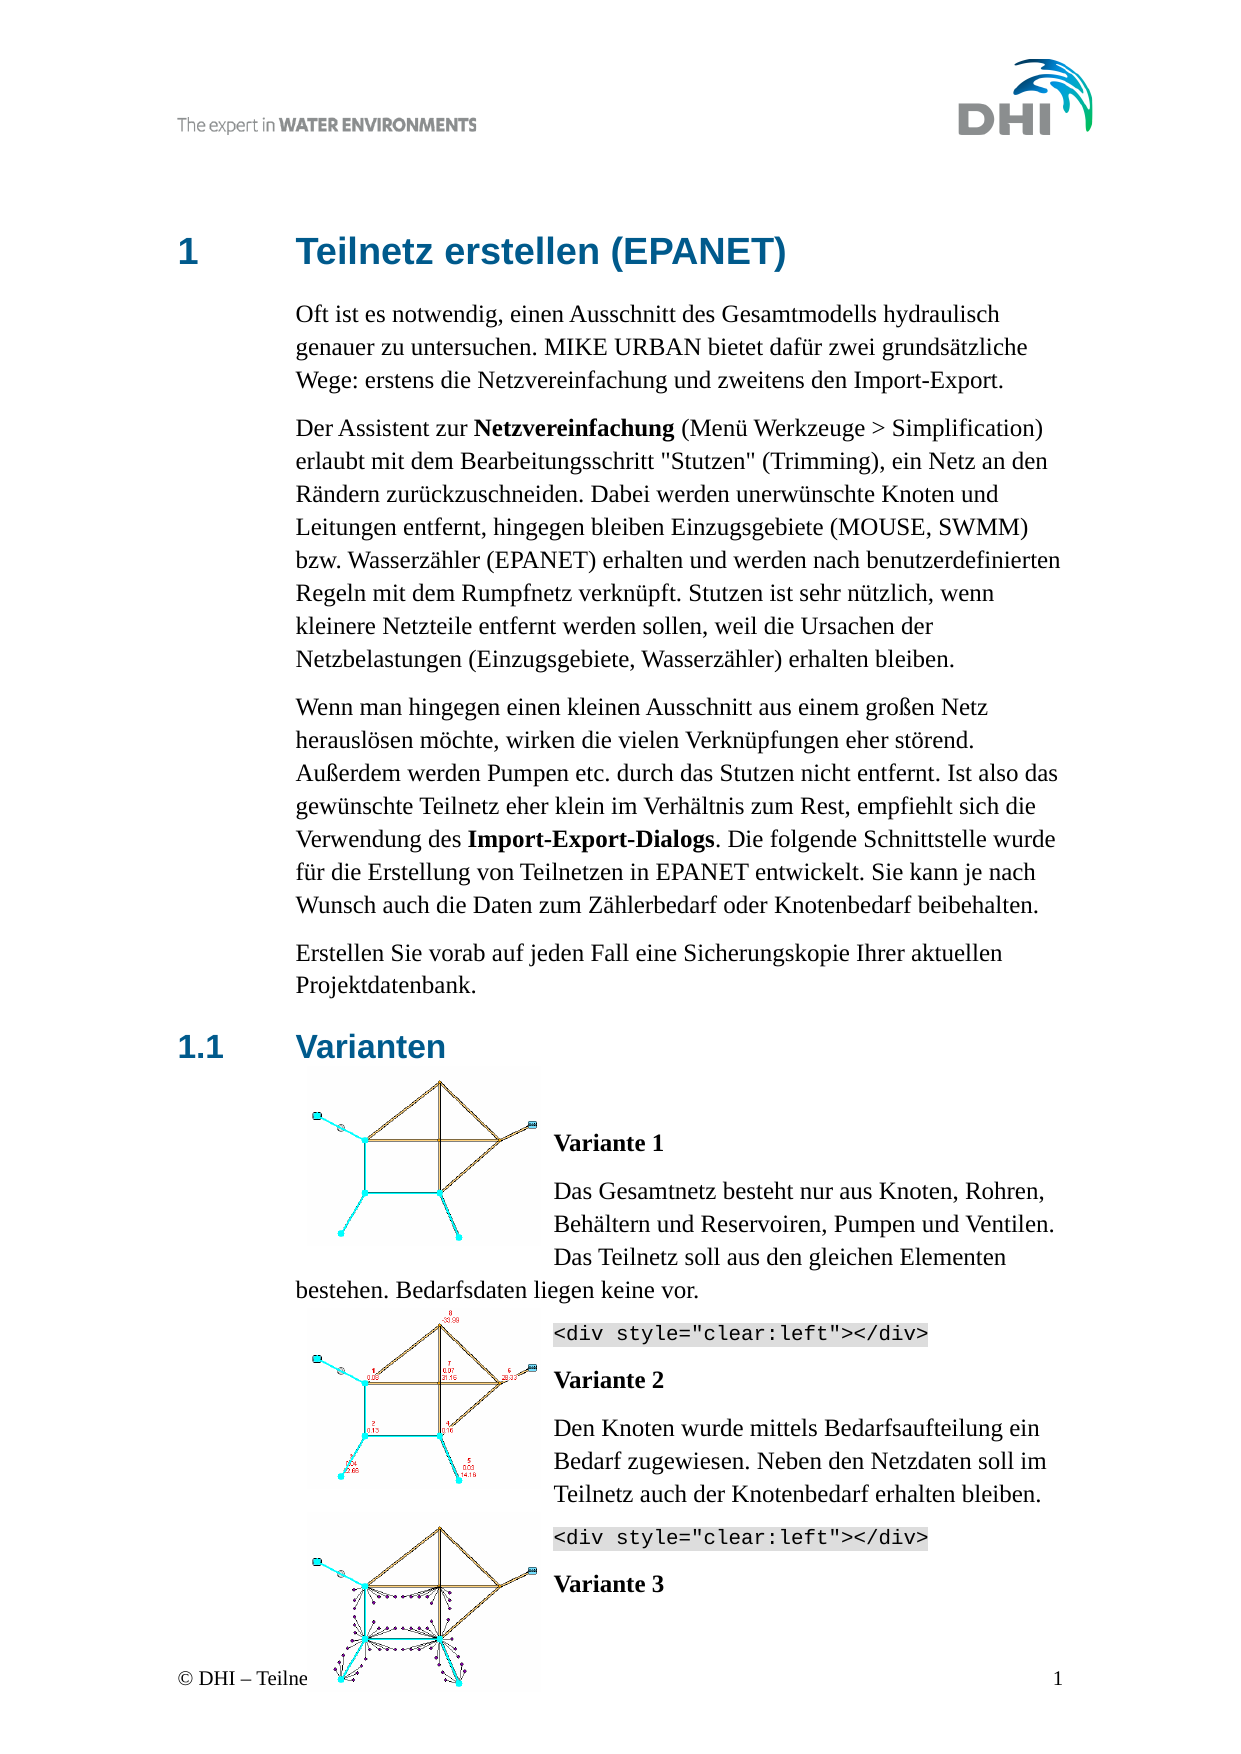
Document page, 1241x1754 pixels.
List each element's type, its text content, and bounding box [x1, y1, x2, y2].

picture [307, 1308, 542, 1489]
text Den Knoten wurde mittels Bedarfsaufteilung ein Bedarf zugewiesen. Neben den Netzdaten soll im Teilnetz auch der Knotenbedarf erhalten bleiben. [295, 1413, 1063, 1508]
picture [958, 59, 1093, 135]
text Variante 1 [542, 1128, 1063, 1157]
text <div style="clear:left"></div> [928, 1527, 1063, 1551]
text <div style="clear:left"></div> [928, 1323, 1063, 1347]
text Variante 2 [542, 1365, 1063, 1394]
text [295, 1569, 307, 1598]
text Variante 3 [542, 1569, 1063, 1598]
picture [177, 117, 477, 135]
text Der Assistent zur Netzvereinfachung (Menü Werkzeuge > Simplification) erlaubt mit dem Bearbeitungsschritt "Stutzen" (Trimming), ein Netz an den Rändern zurückzuschneiden. Dabei werden unerwünschte Knoten und Leitungen entfernt, hingegen bleiben Einzugsgebiete (MOUSE, SWMM) bzw. Wasserzähler (EPANET) erhalten und werden nach benutzerdefinierten Regeln mit dem Rumpfnetz verknüpft. Stutzen ist sehr nützlich, wenn kleinere Netzteile entfernt werden sollen, weil die Ursachen der Netzbelastungen (Einzugsgebiete, Wasserzähler) erhalten bleiben. [295, 413, 1063, 673]
subtitle Teilnetz erstellen (EPANET) [177, 229, 1063, 272]
picture [307, 1066, 542, 1246]
text Erstellen Sie vorab auf jeden Fall eine Sicherungskopie Ihrer aktuellen Projektdatenbank. [295, 938, 1063, 999]
text [295, 1365, 307, 1394]
picture [307, 1512, 542, 1692]
text [295, 1128, 307, 1157]
text Oft ist es notwendig, einen Ausschnitt des Gesamtmodells hydraulisch genauer zu untersuchen. MIKE URBAN bietet dafür zwei grundsätzliche Wege: erstens die Netzvereinfachung und zweitens den Import-Export. [295, 299, 1063, 394]
subtitle Varianten [177, 1027, 1063, 1066]
text Das Gesamtnetz besteht nur aus Knoten, Rohren, Behältern und Reservoiren, Pumpen und Ventilen. Das Teilnetz soll aus den gleichen Elementen bestehen. Bedarfsdaten liegen keine vor. [295, 1176, 1063, 1304]
text Wenn man hingegen einen kleinen Ausschnitt aus einem großen Netz herauslösen möchte, wirken die vielen Verknüpfungen eher störend. Außerdem werden Pumpen etc. durch das Stutzen nicht entfernt. Ist also das gewünschte Teilnetz eher klein im Verhältnis zum Rest, empfiehlt sich die Verwendung des Import-Export-Dialogs. Die folgende Schnittstelle wurde für die Erstellung von Teilnetzen in EPANET entwickelt. Sie kann je nach Wunsch auch die Daten zum Zählerbedarf oder Knotenbedarf beibehalten. [295, 692, 1063, 918]
